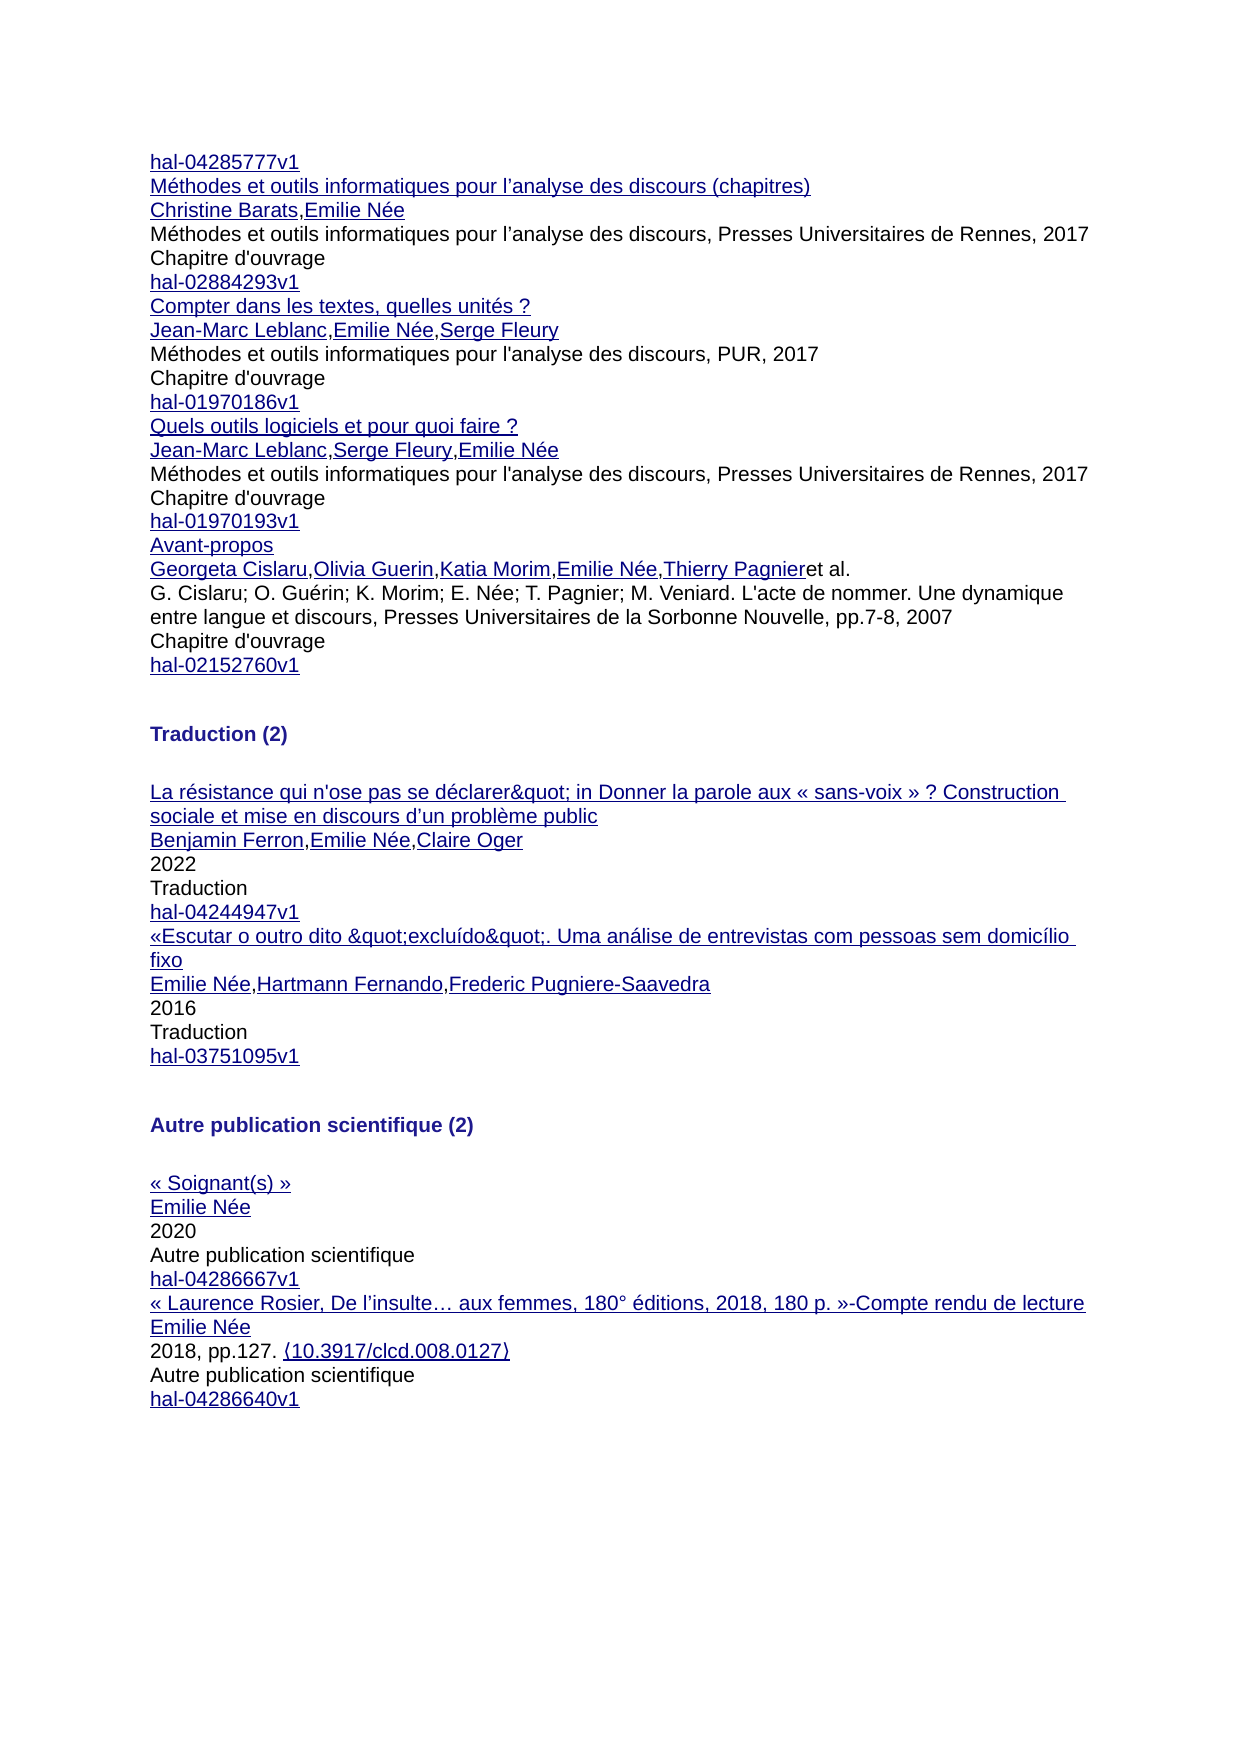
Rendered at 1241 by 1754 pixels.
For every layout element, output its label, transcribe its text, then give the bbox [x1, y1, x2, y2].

table_cell Avant-propos Georgeta Cislaru,Olivia Guerin,Katia Morim,Emilie Née,Thierry Pagnieret al. G. Cislaru; O. Guérin; K. Morim; E. Née; T. Pagnier; M. Veniard. L'acte de nommer. Une dynamique entre langue et discours, Presses Universitaires de la Sorbonne Nouvelle, pp.7-8, 2007 Chapitre d'ouvrage hal-02152760v1 [150, 533, 1090, 677]
table_cell «Escutar o outro dito &quot;excluído&quot;. Uma análise de entrevistas com pessoas sem domicílio fixo Emilie Née,Hartmann Fernando,Frederic Pugniere-Saavedra 2016 Traduction hal-03751095v1 [150, 924, 1090, 1068]
subtitle Autre publication scientifique (2) [150, 1112, 1090, 1136]
table_cell « Laurence Rosier, De l’insulte… aux femmes, 180° éditions, 2018, 180 p. »-Compte rendu de lecture Emilie Née 2018, pp.127. ⟨10.3917/clcd.008.0127⟩ Autre publication scientifique hal-04286640v1 [150, 1291, 1090, 1410]
table_header La résistance qui n'ose pas se déclarer&quot; in Donner la parole aux « sans-voix » ? Construction sociale et mise en discours d’un problème public Benjamin Ferron,Emilie Née,Claire Oger 2022 Traduction hal-04244947v1 [150, 780, 1090, 924]
table_header « Soignant(s) » Emilie Née 2020 Autre publication scientifique hal-04286667v1 [150, 1171, 1090, 1291]
table_cell Méthodes et outils informatiques pour l’analyse des discours (chapitres) Christine Barats,Emilie Née Méthodes et outils informatiques pour l’analyse des discours, Presses Universitaires de Rennes, 2017 Chapitre d'ouvrage hal-02884293v1 [150, 174, 1090, 294]
table_cell hal-04285777v1 [150, 150, 1090, 174]
table_cell Compter dans les textes, quelles unités ? Jean-Marc Leblanc,Emilie Née,Serge Fleury Méthodes et outils informatiques pour l'analyse des discours, PUR, 2017 Chapitre d'ouvrage hal-01970186v1 [150, 294, 1090, 413]
subtitle Traduction (2) [150, 722, 1090, 746]
table_cell Quels outils logiciels et pour quoi faire ? Jean-Marc Leblanc,Serge Fleury,Emilie Née Méthodes et outils informatiques pour l'analyse des discours, Presses Universitaires de Rennes, 2017 Chapitre d'ouvrage hal-01970193v1 [150, 414, 1090, 533]
